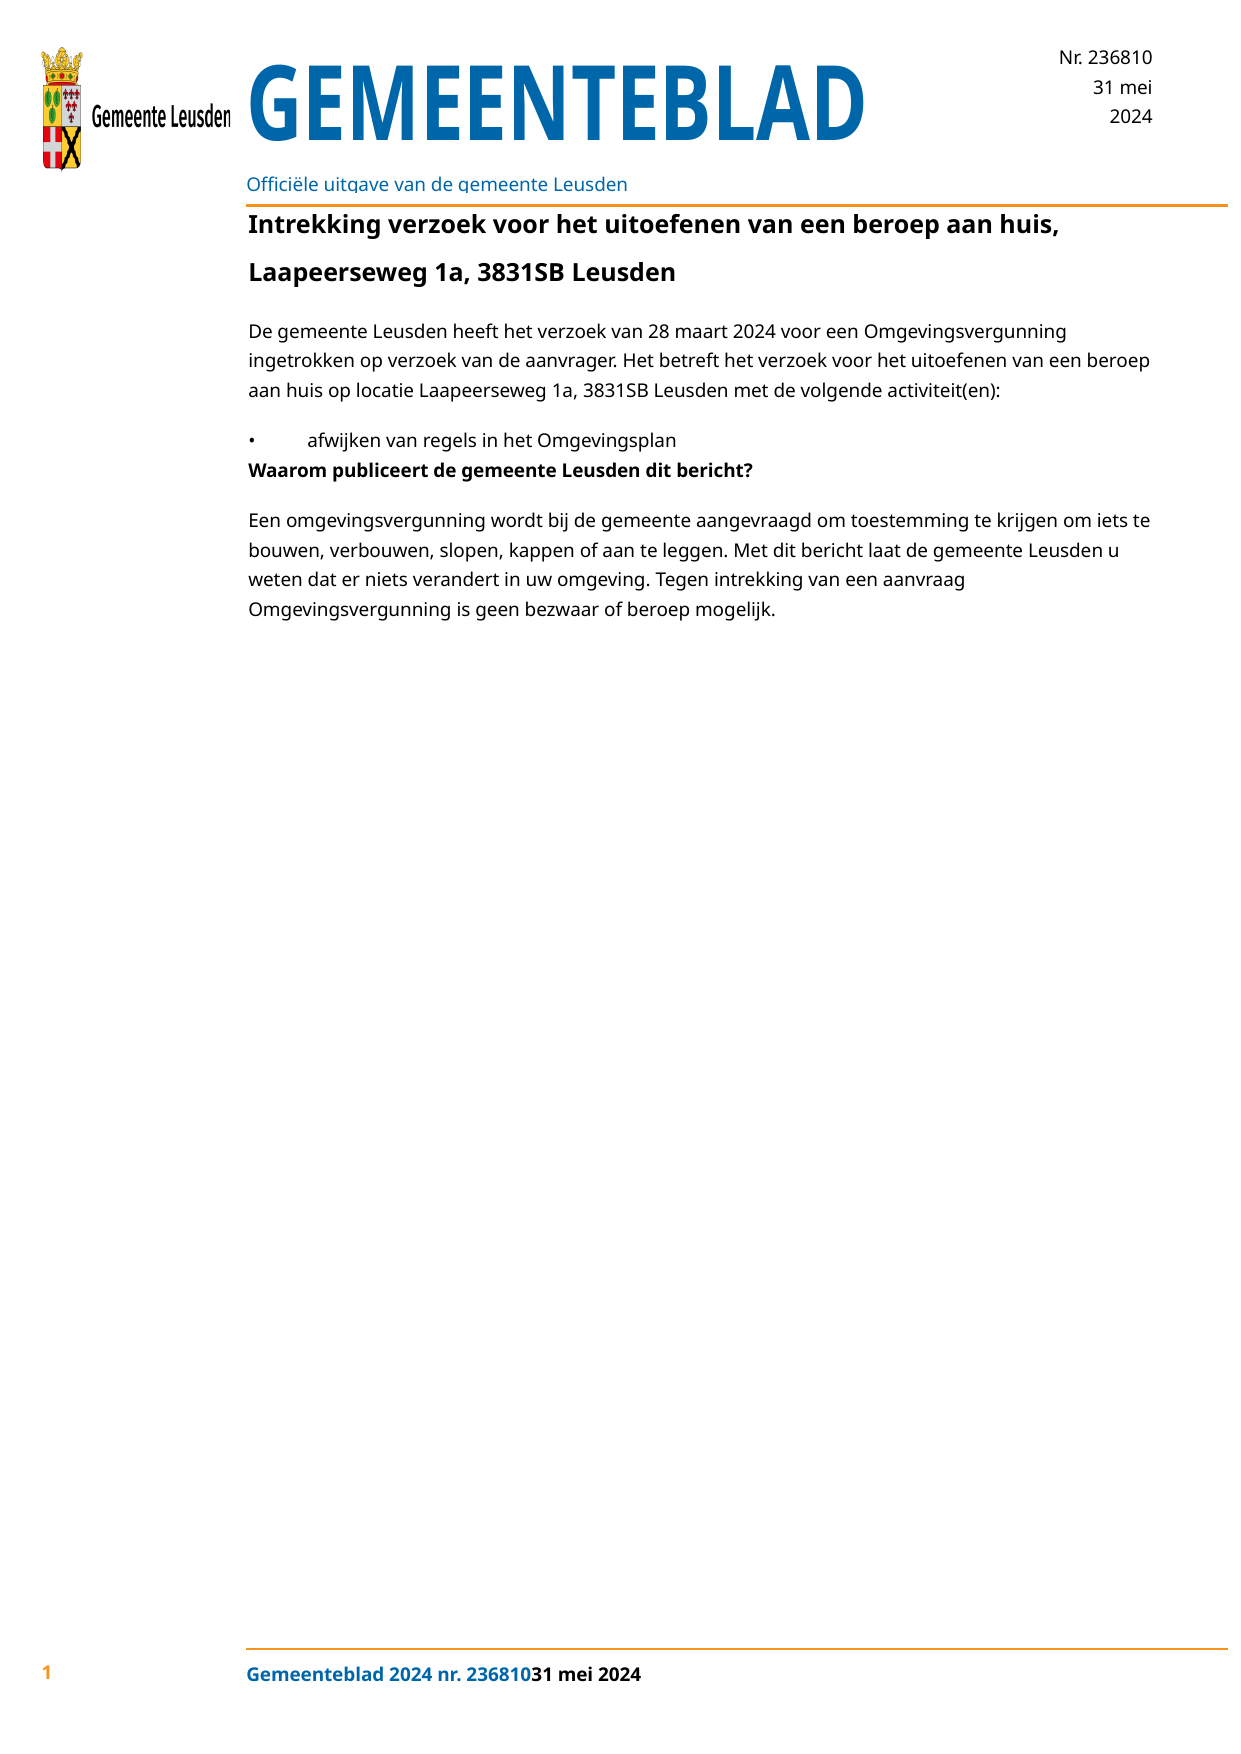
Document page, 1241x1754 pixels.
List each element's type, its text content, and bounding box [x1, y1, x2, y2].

text Een omgevingsvergunning wordt bij de gemeente aangevraagd om toestemming te krijgen om iets te bouwen, verbouwen, slopen, kappen of aan te leggen. Met dit bericht laat de gemeente Leusden u weten dat er niets verandert in uw omgeving. Tegen intrekking van een aanvraag Omgevingsvergunning is geen bezwaar of beroep mogelijk. [248, 507, 1152, 622]
text De gemeente Leusden heeft het verzoek van 28 maart 2024 voor een Omgevingsvergunning ingetrokken op verzoek van de aanvrager. Het betreft het verzoek voor het uitoefenen van een beroep aan huis op locatie Laapeerseweg 1a, 3831SB Leusden met de volgende activiteit(en): [248, 318, 1152, 403]
picture [41, 47, 231, 172]
text Intrekking verzoek voor het uitoefenen van een beroep aan huis, Laapeerseweg 1a, 3831SB Leusden [248, 207, 1152, 288]
text Waarom publiceert de gemeente Leusden dit bericht? [248, 457, 1152, 483]
list afwijken van regels in het Omgevingsplan [248, 427, 1152, 453]
